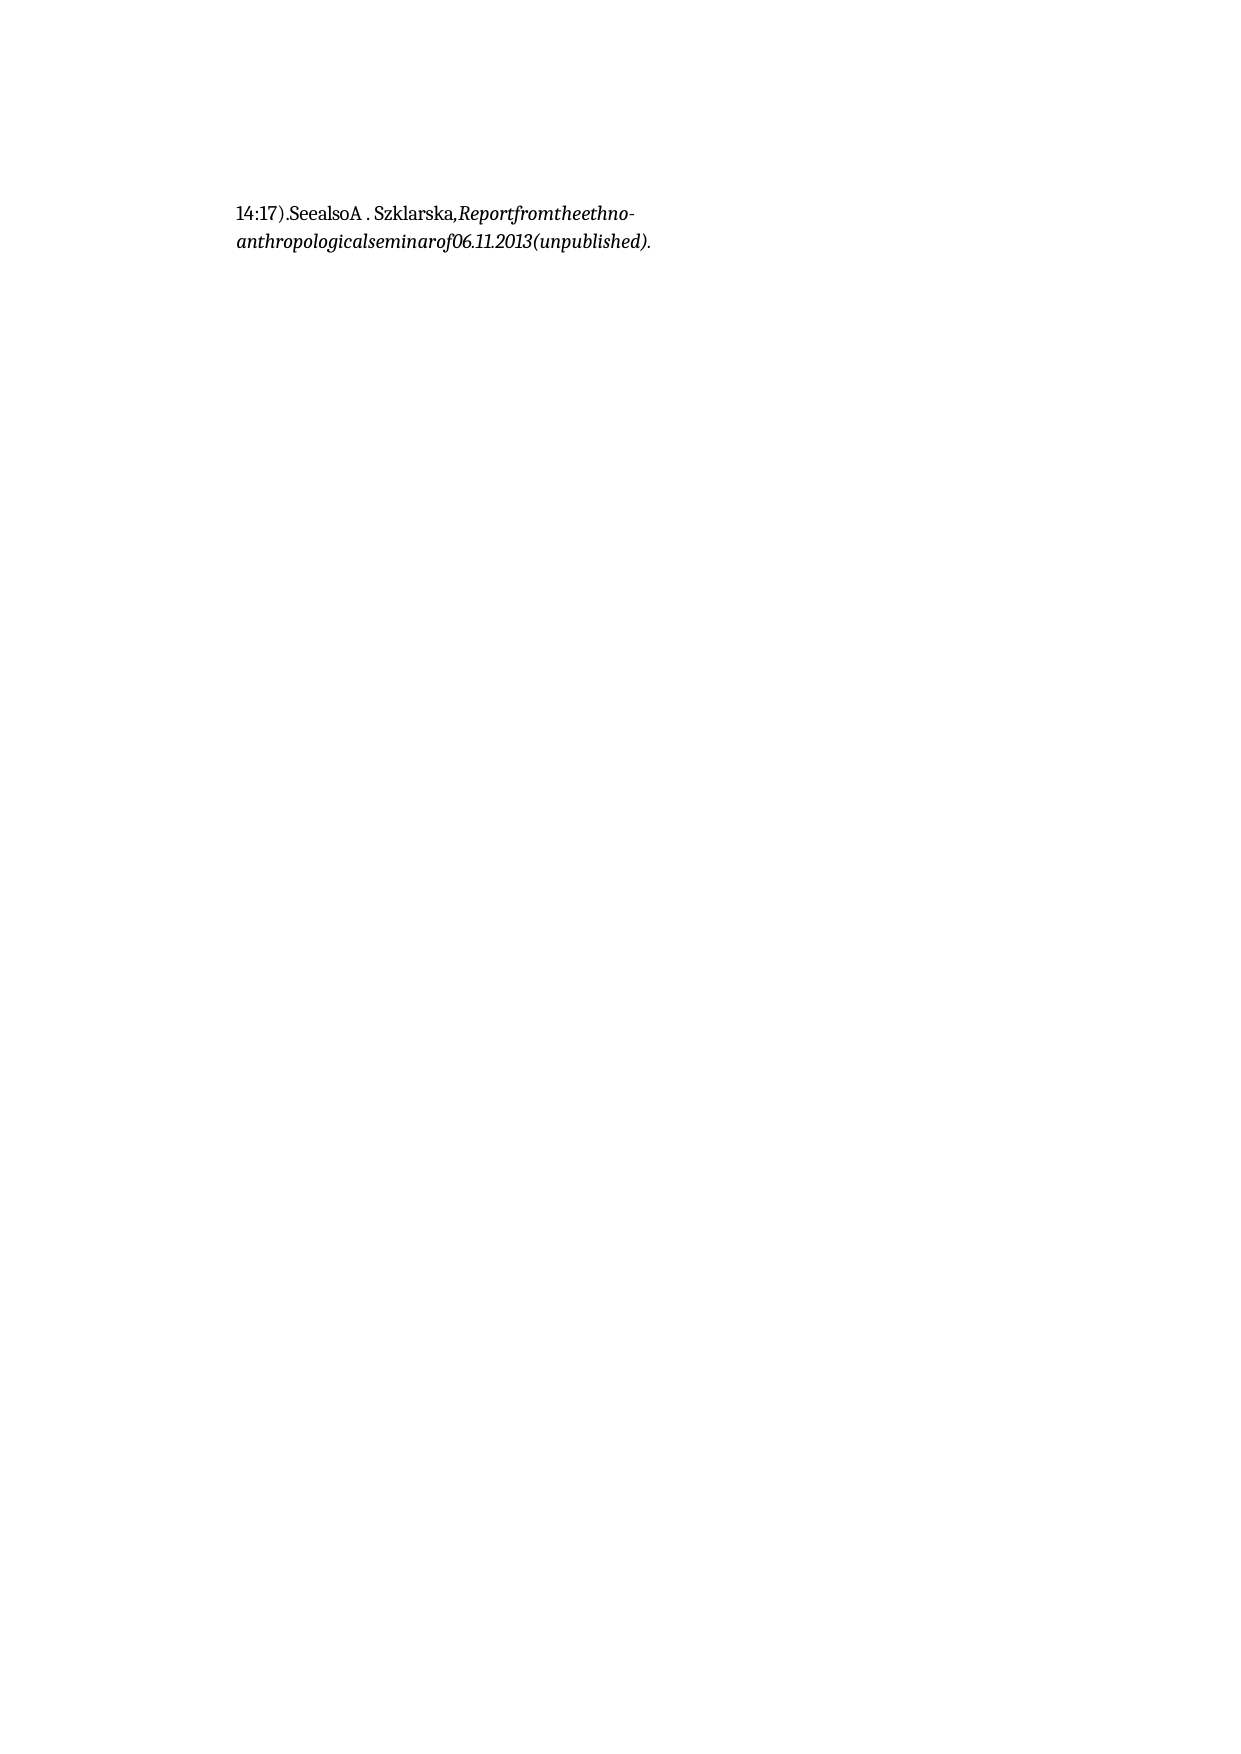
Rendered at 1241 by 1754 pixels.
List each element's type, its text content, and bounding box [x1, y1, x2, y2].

text 14:17).SeealsoA.Szklarska,Reportfromtheethno-anthropologicalseminarof06.11.2013(unpublished). [236, 202, 1004, 253]
